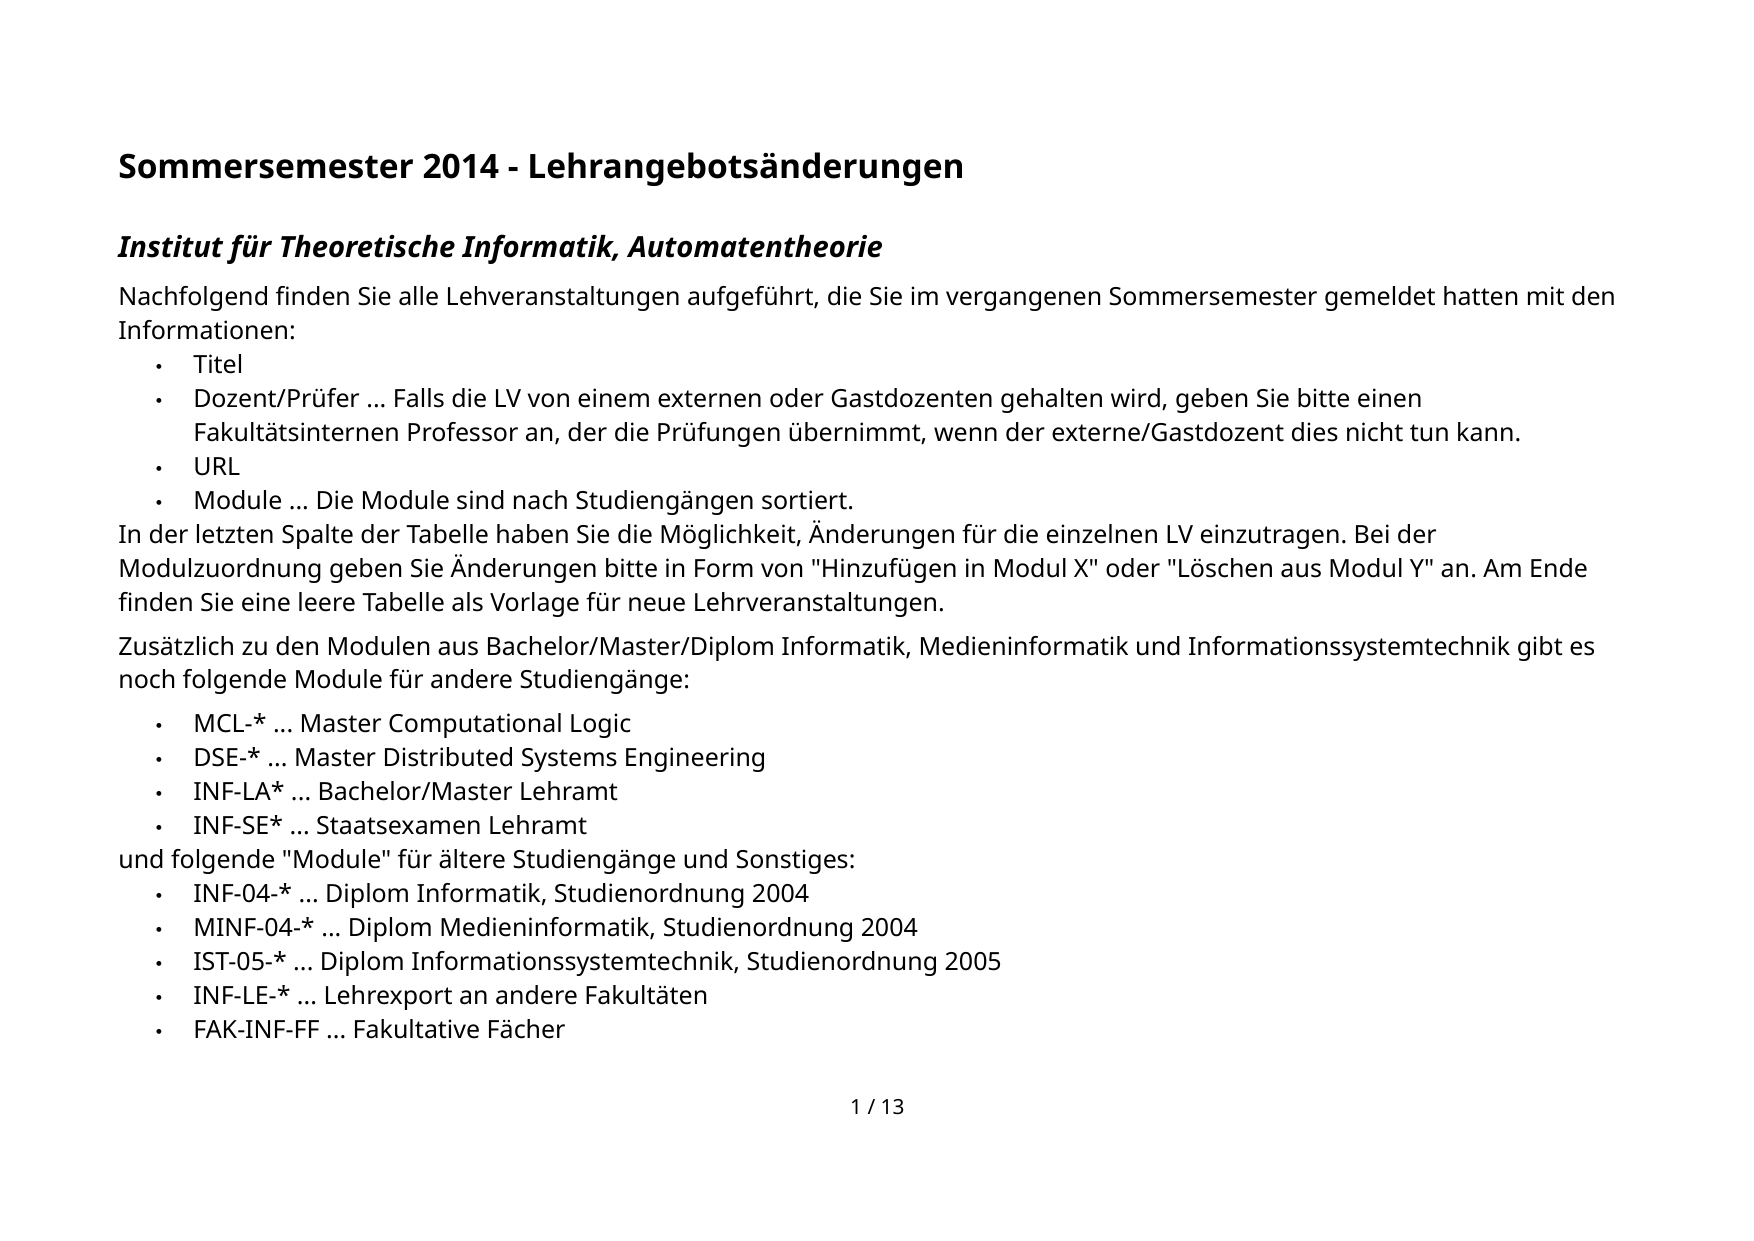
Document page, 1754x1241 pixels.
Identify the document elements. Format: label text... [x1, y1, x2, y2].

list Dozent/Prüfer ... Falls die LV von einem externen oder Gastdozenten gehalten wird, geben Sie bitte einen Fakultätsinternen Professor an, der die Prüfungen übernimmt, wenn der externe/Gastdozent dies nicht tun kann. [156, 381, 1636, 449]
text In der letzten Spalte der Tabelle haben Sie die Möglichkeit, Änderungen für die einzelnen LV einzutragen. Bei der Modulzuordnung geben Sie Änderungen bitte in Form von "Hinzufügen in Modul X" oder "Löschen aus Modul Y" an. Am Ende finden Sie eine leere Tabelle als Vorlage für neue Lehrveranstaltungen. [118, 517, 1636, 619]
list INF-04-* ... Diplom Informatik, Studienordnung 2004 [156, 876, 1636, 909]
text Zusätzlich zu den Modulen aus Bachelor/Master/Diplom Informatik, Medieninformatik und Informationssystemtechnik gibt es noch folgende Module für andere Studiengänge: [118, 628, 1636, 696]
list Titel [156, 347, 1636, 381]
list Module ... Die Module sind nach Studiengängen sortiert. [156, 483, 1636, 517]
list INF-LA* ... Bachelor/Master Lehramt [156, 773, 1636, 807]
list FAK-INF-FF ... Fakultative Fächer [156, 1012, 1636, 1046]
text Nachfolgend finden Sie alle Lehveranstaltungen aufgeführt, die Sie im vergangenen Sommersemester gemeldet hatten mit den Informationen: [118, 278, 1636, 347]
list IST-05-* ... Diplom Informationssystemtechnik, Studienordnung 2005 [156, 944, 1636, 978]
subtitle Sommersemester 2014 - Lehrangebotsänderungen [118, 143, 1636, 189]
list INF-SE* ... Staatsexamen Lehramt [156, 807, 1636, 841]
list DSE-* ... Master Distributed Systems Engineering [156, 739, 1636, 773]
list MINF-04-* ... Diplom Medieninformatik, Studienordnung 2004 [156, 909, 1636, 944]
list MCL-* ... Master Computational Logic [156, 705, 1636, 739]
list URL [156, 449, 1636, 483]
subtitle Institut für Theoretische Informatik, Automatentheorie [118, 226, 1636, 266]
text und folgende "Module" für ältere Studiengänge und Sonstiges: [118, 841, 1636, 876]
list INF-LE-* ... Lehrexport an andere Fakultäten [156, 978, 1636, 1012]
